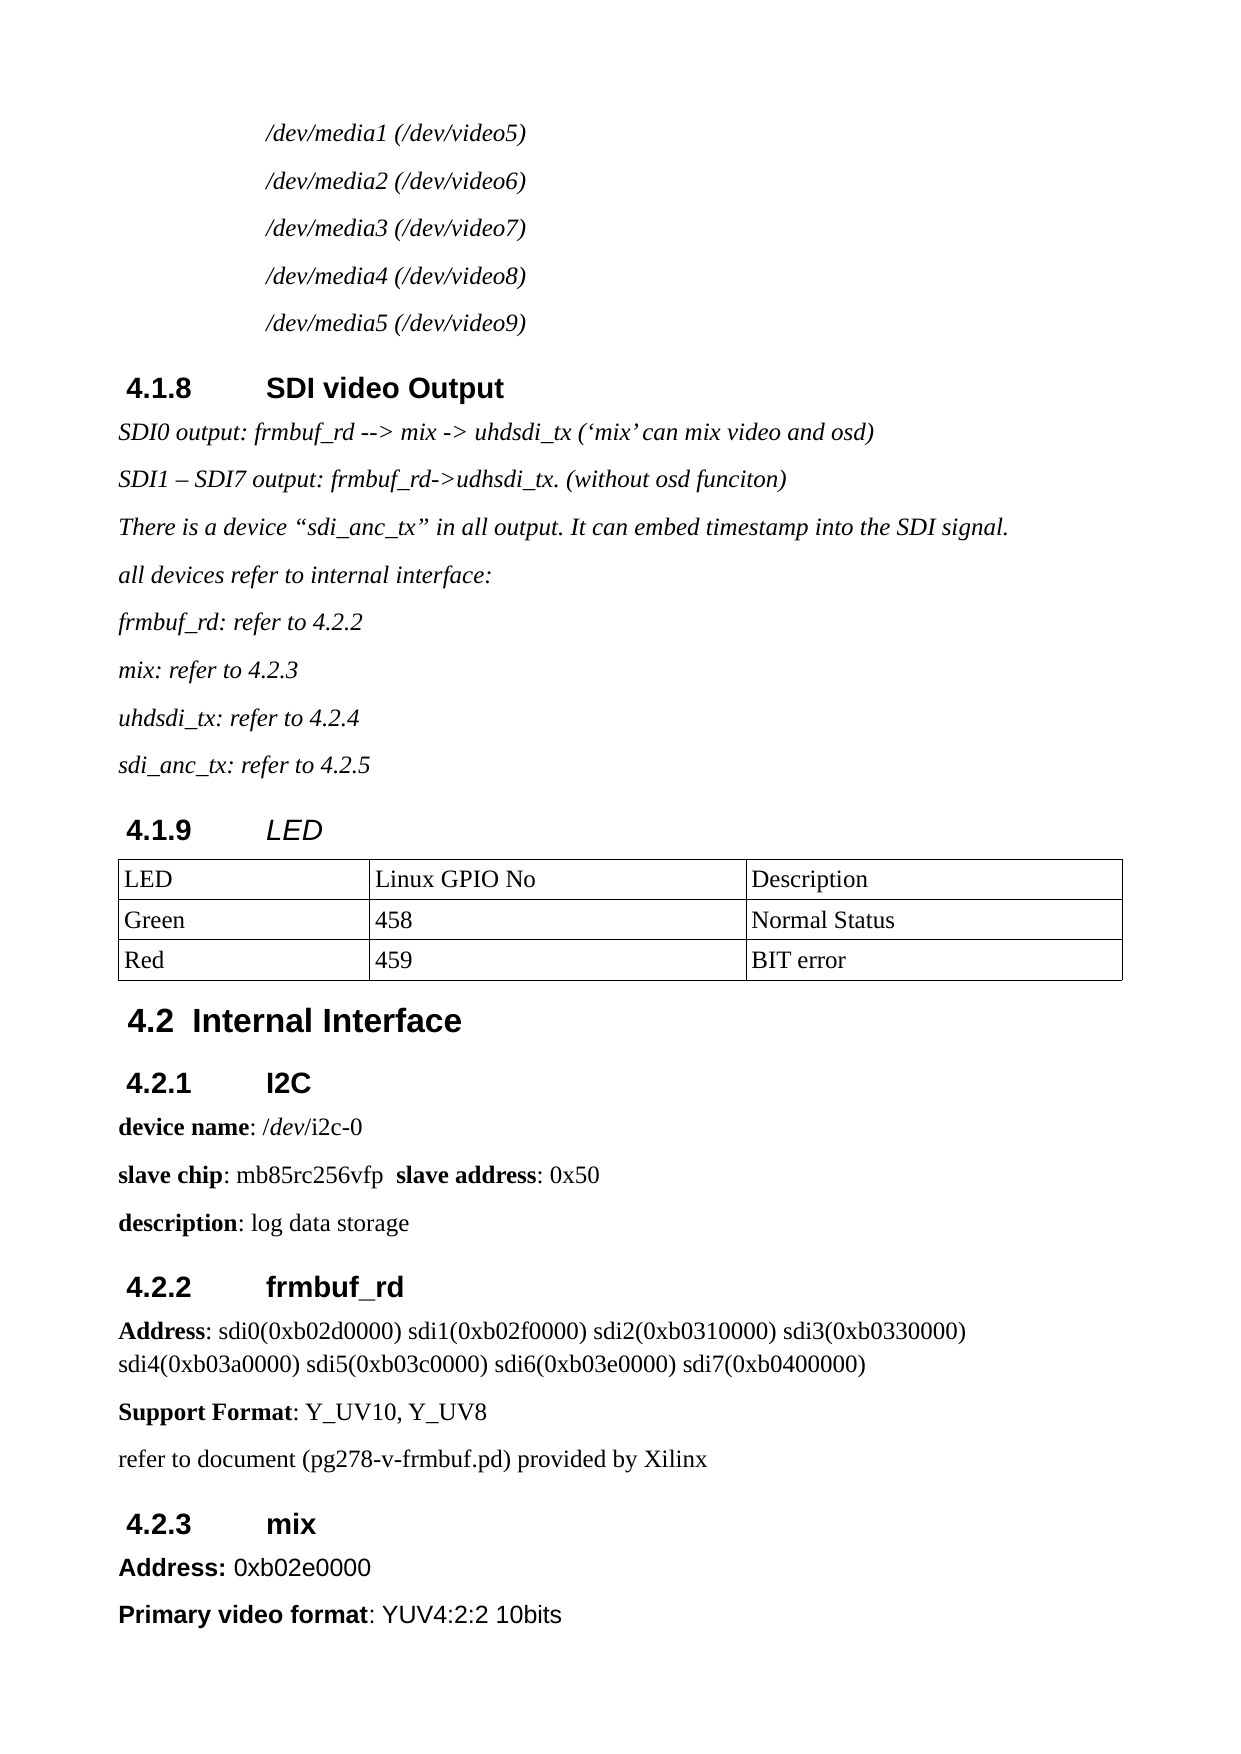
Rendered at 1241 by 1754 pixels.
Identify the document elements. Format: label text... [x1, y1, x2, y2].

text SDI1 – SDI7 output: frmbuf_rd->udhsdi_tx. (without osd funciton) [118, 464, 1122, 493]
table_header Linux GPIO No [370, 860, 746, 899]
table_cell 459 [370, 940, 746, 979]
text all devices refer to internal interface: [118, 560, 1122, 588]
text refer to document (pg278-v-frmbuf.pd) provided by Xilinx [118, 1444, 1122, 1473]
text /dev/media5 (/dev/video9) [118, 308, 1122, 337]
text slave chip: mb85rc256vfp slave address: 0x50 [118, 1160, 1122, 1189]
text /dev/media1 (/dev/video5) [118, 118, 1122, 147]
subtitle mix [118, 1507, 1122, 1540]
text device name: /dev/i2c-0 [118, 1112, 1122, 1141]
text Support Format: Y_UV10, Y_UV8 [118, 1397, 1122, 1426]
table_cell BIT error [747, 940, 1122, 979]
text sdi_anc_tx: refer to 4.2.5 [118, 750, 1122, 779]
subtitle Internal Interface [118, 1001, 1122, 1039]
text /dev/media4 (/dev/video8) [118, 261, 1122, 290]
text description: log data storage [118, 1208, 1122, 1236]
subtitle LED [118, 812, 1122, 846]
text There is a device “sdi_anc_tx” in all output. It can embed timestamp into the SDI signal. [118, 512, 1122, 541]
text mix: refer to 4.2.3 [118, 655, 1122, 684]
subtitle I2C [118, 1066, 1122, 1100]
subtitle frmbuf_rd [118, 1270, 1122, 1304]
text Address: sdi0(0xb02d0000) sdi1(0xb02f0000) sdi2(0xb0310000) sdi3(0xb0330000) sdi4(0xb03a0000) sdi5(0xb03c0000) sdi6(0xb03e0000) sdi7(0xb0400000) [118, 1316, 1122, 1378]
table_cell 458 [370, 900, 746, 939]
table_cell Normal Status [747, 900, 1122, 939]
text uhdsdi_tx: refer to 4.2.4 [118, 703, 1122, 731]
table_header LED [119, 860, 369, 899]
text SDI0 output: frmbuf_rd --> mix -> uhdsdi_tx (‘mix’ can mix video and osd) [118, 417, 1122, 446]
text Primary video format: YUV4:2:2 10bits [118, 1600, 1122, 1629]
table_header Description [747, 860, 1122, 899]
text frmbuf_rd: refer to 4.2.2 [118, 607, 1122, 636]
text /dev/media2 (/dev/video6) [118, 166, 1122, 194]
table_cell Green [119, 900, 369, 939]
subtitle SDI video Output [118, 371, 1122, 404]
text Address: 0xb02e0000 [118, 1553, 1122, 1582]
text /dev/media3 (/dev/video7) [118, 213, 1122, 242]
table_cell Red [119, 940, 369, 979]
